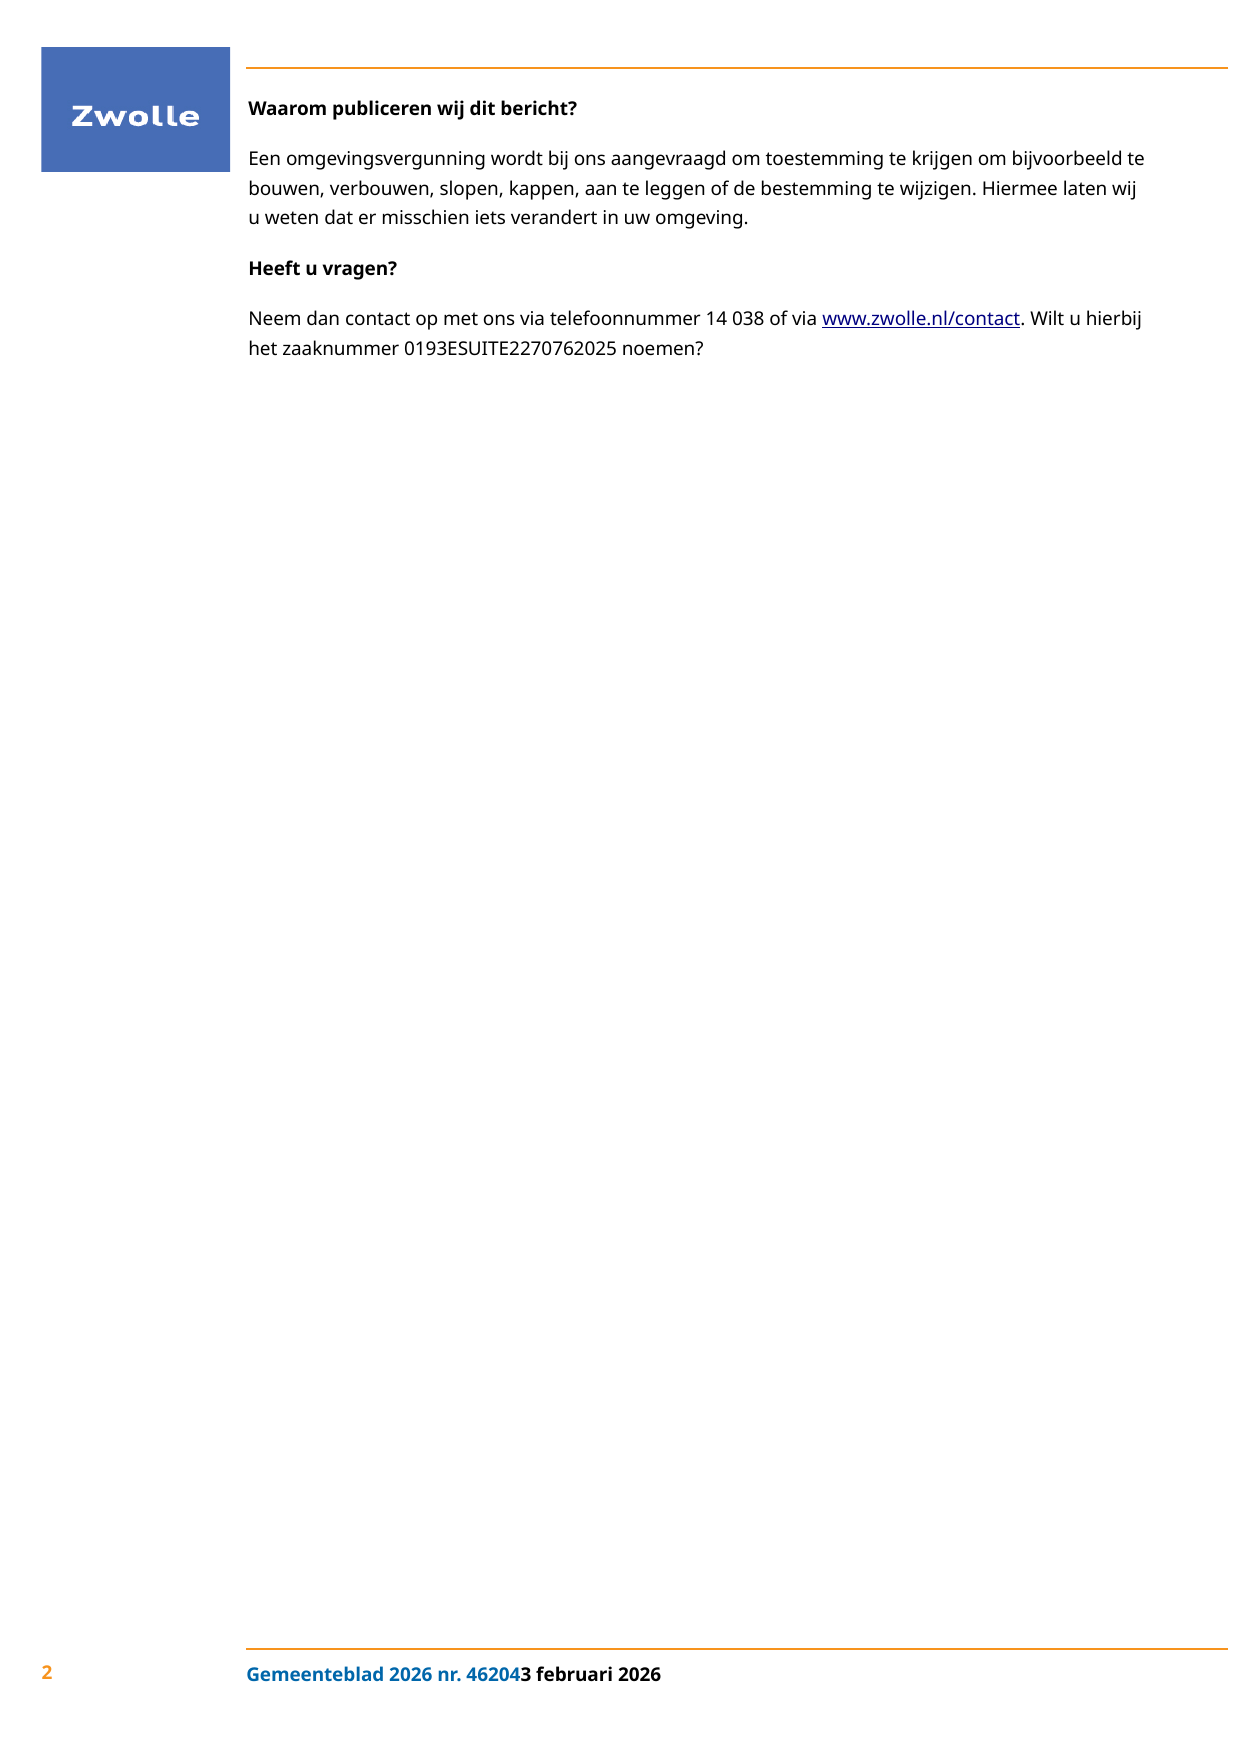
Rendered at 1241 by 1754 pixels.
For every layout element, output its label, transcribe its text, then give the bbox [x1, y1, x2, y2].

text Heeft u vragen? [248, 255, 1152, 281]
text Waarom publiceren wij dit bericht? [248, 95, 1152, 121]
text Neem dan contact op met ons via telefoonnummer 14 038 of via www.zwolle.nl/contact. Wilt u hierbij het zaaknummer 0193ESUITE2270762025 noemen? [248, 305, 1152, 361]
picture [41, 47, 231, 172]
text Een omgevingsvergunning wordt bij ons aangevraagd om toestemming te krijgen om bijvoorbeeld te bouwen, verbouwen, slopen, kappen, aan te leggen of de bestemming te wijzigen. Hiermee laten wij u weten dat er misschien iets verandert in uw omgeving. [248, 145, 1152, 230]
